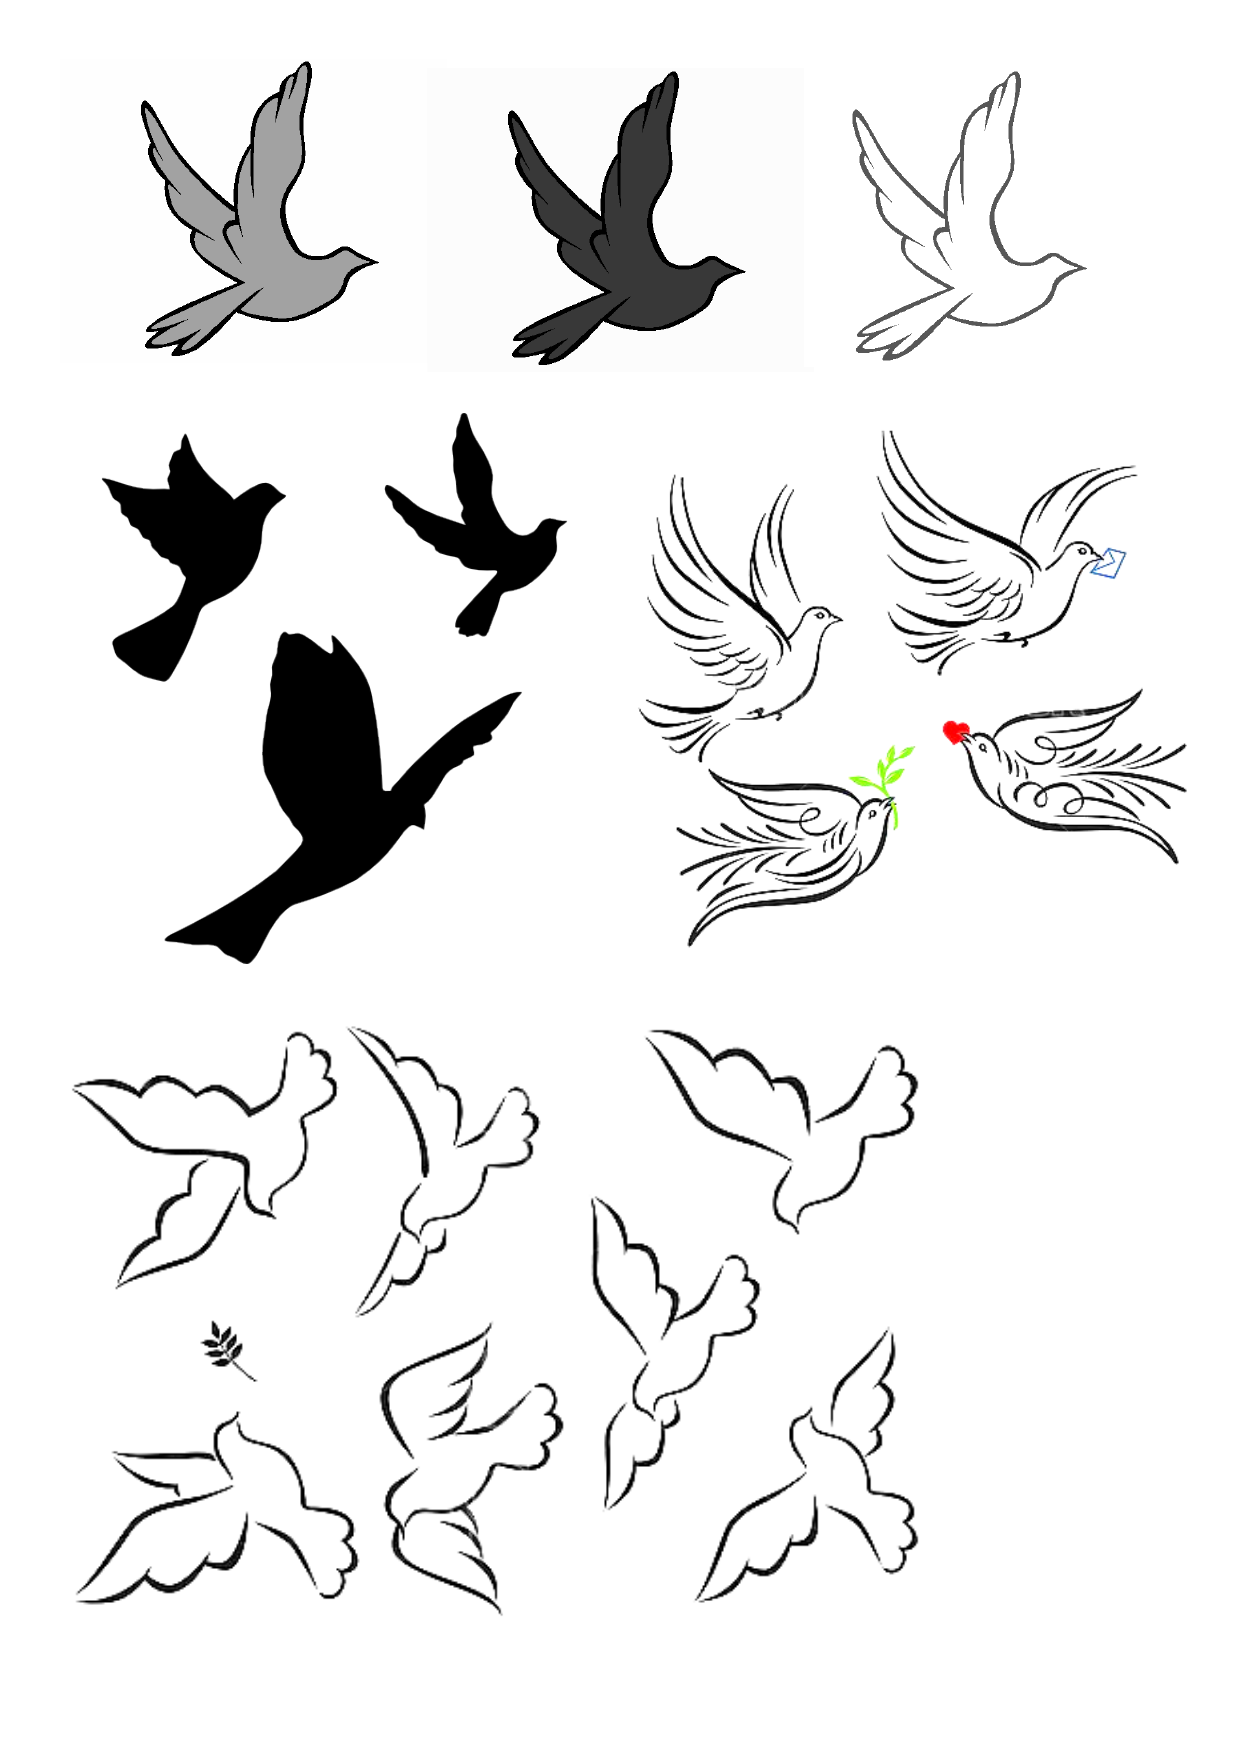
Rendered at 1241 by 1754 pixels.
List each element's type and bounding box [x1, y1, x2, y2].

picture [60, 59, 448, 363]
picture [59, 413, 610, 964]
